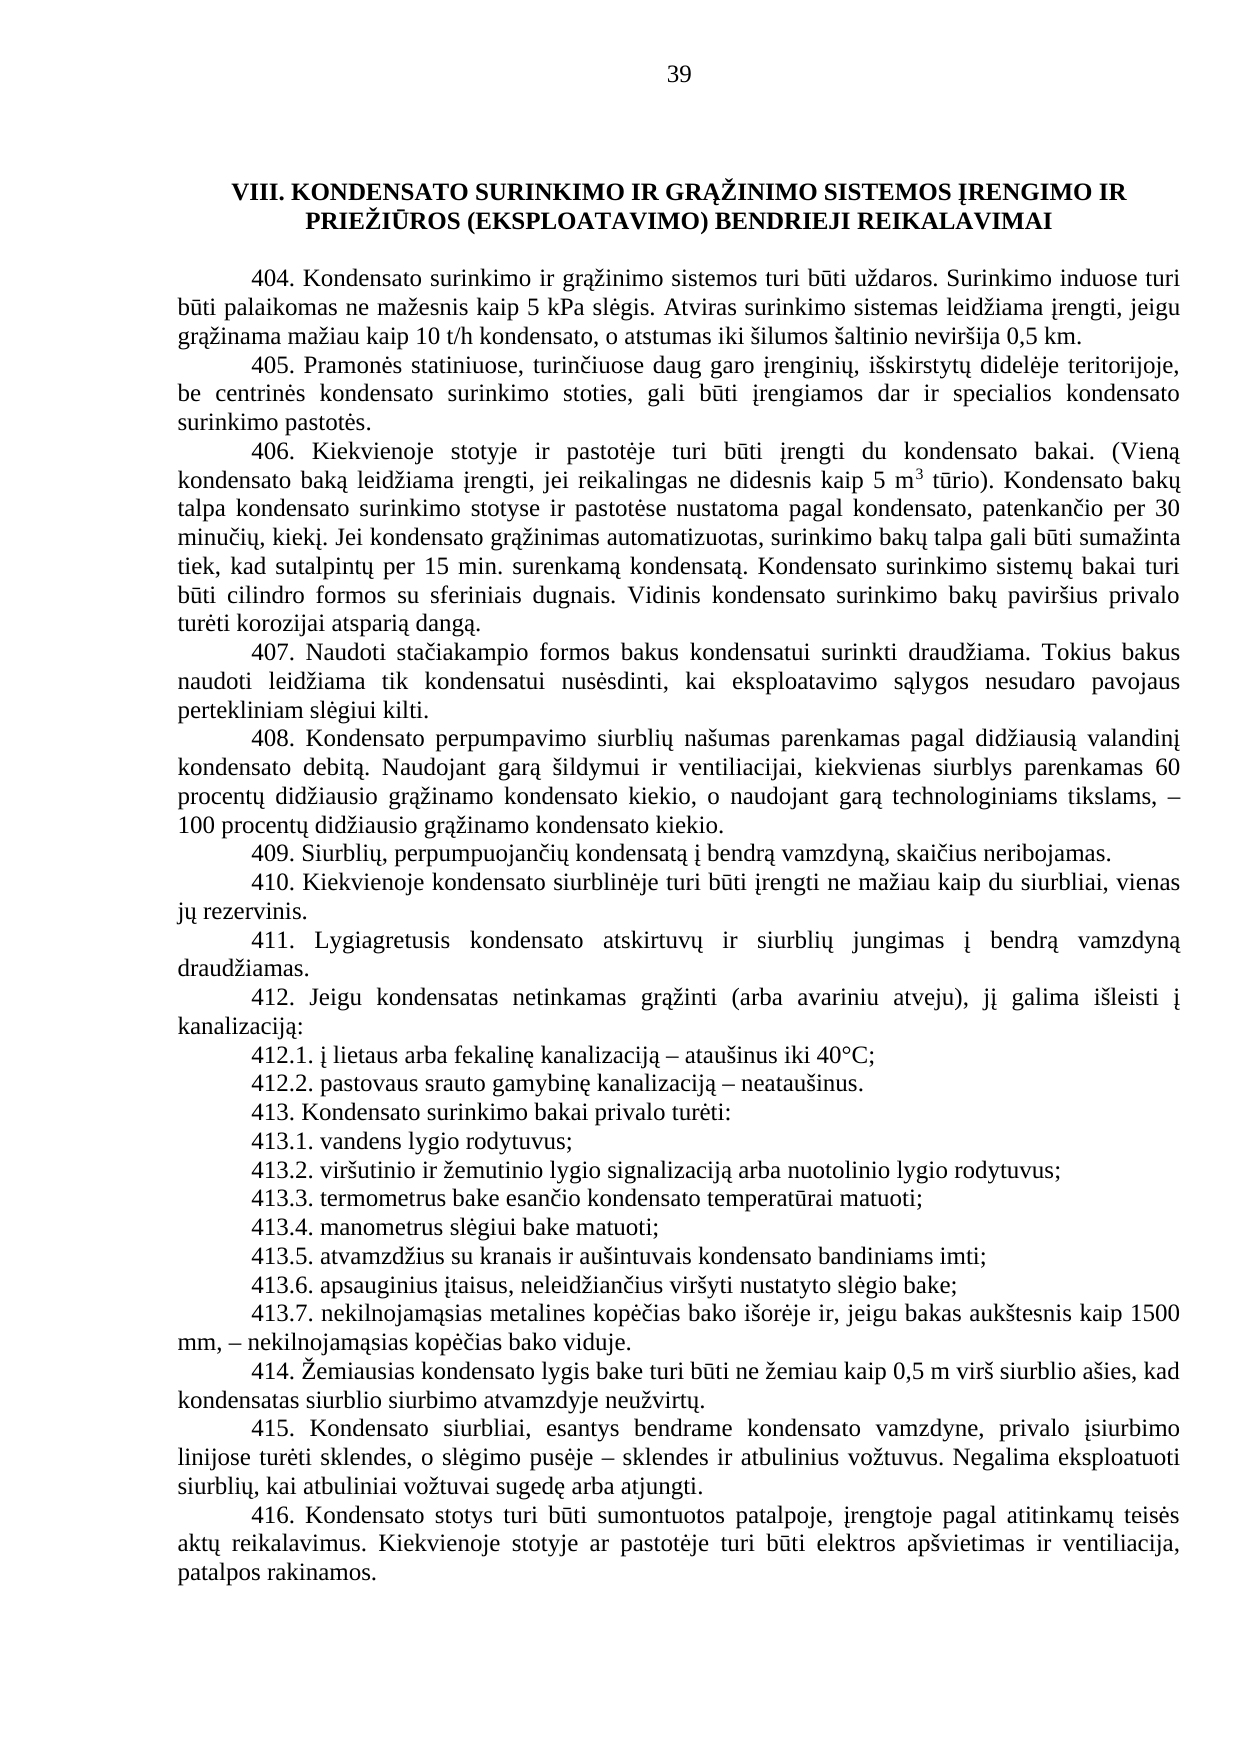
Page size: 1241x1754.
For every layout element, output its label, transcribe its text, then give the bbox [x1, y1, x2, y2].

text 412.2. pastovaus srauto gamybinę kanalizaciją – neataušinus. [177, 1068, 1181, 1097]
text 412. Jeigu kondensatas netinkamas grąžinti (arba avariniu atveju), jį galima išleisti į kanalizaciją: [177, 982, 1181, 1040]
text 405. Pramonės statiniuose, turinčiuose daug garo įrenginių, išskirstytų didelėje teritorijoje, be centrinės kondensato surinkimo stoties, gali būti įrengiamos dar ir specialios kondensato surinkimo pastotės. [177, 350, 1181, 436]
text 415. Kondensato siurbliai, esantys bendrame kondensato vamzdyne, privalo įsiurbimo linijose turėti sklendes, o slėgimo pusėje – sklendes ir atbulinius vožtuvus. Negalima eksploatuoti siurblių, kai atbuliniai vožtuvai sugedę arba atjungti. [177, 1413, 1181, 1500]
text 409. Siurblių, perpumpuojančių kondensatą į bendrą vamzdyną, skaičius neribojamas. [177, 838, 1181, 867]
text 406. Kiekvienoje stotyje ir pastotėje turi būti įrengti du kondensato bakai. (Vieną kondensato baką leidžiama įrengti, jei reikalingas ne didesnis kaip 5 m3 tūrio). Kondensato bakų talpa kondensato surinkimo stotyse ir pastotėse nustatoma pagal kondensato, patenkančio per 30 minučių, kiekį. Jei kondensato grąžinimas automatizuotas, surinkimo bakų talpa gali būti sumažinta tiek, kad sutalpintų per 15 min. surenkamą kondensatą. Kondensato surinkimo sistemų bakai turi būti cilindro formos su sferiniais dugnais. Vidinis kondensato surinkimo bakų paviršius privalo turėti korozijai atsparią dangą. [177, 436, 1181, 637]
text 413.3. termometrus bake esančio kondensato temperatūrai matuoti; [177, 1183, 1181, 1212]
text 413.7. nekilnojamąsias metalines kopėčias bako išorėje ir, jeigu bakas aukštesnis kaip 1500 mm, – nekilnojamąsias kopėčias bako viduje. [177, 1298, 1181, 1356]
text 416. Kondensato stotys turi būti sumontuotos patalpoje, įrengtoje pagal atitinkamų teisės aktų reikalavimus. Kiekvienoje stotyje ar pastotėje turi būti elektros apšvietimas ir ventiliacija, patalpos rakinamos. [177, 1500, 1181, 1586]
text 413.2. viršutinio ir žemutinio lygio signalizaciją arba nuotolinio lygio rodytuvus; [177, 1155, 1181, 1183]
text 413. Kondensato surinkimo bakai privalo turėti: [177, 1097, 1181, 1126]
text 408. Kondensato perpumpavimo siurblių našumas parenkamas pagal didžiausią valandinį kondensato debitą. Naudojant garą šildymui ir ventiliacijai, kiekvienas siurblys parenkamas 60 procentų didžiausio grąžinamo kondensato kiekio, o naudojant garą technologiniams tikslams, – 100 procentų didžiausio grąžinamo kondensato kiekio. [177, 723, 1181, 838]
text 407. Naudoti stačiakampio formos bakus kondensatui surinkti draudžiama. Tokius bakus naudoti leidžiama tik kondensatui nusėsdinti, kai eksploatavimo sąlygos nesudaro pavojaus pertekliniam slėgiui kilti. [177, 637, 1181, 723]
text 410. Kiekvienoje kondensato siurblinėje turi būti įrengti ne mažiau kaip du siurbliai, vienas jų rezervinis. [177, 867, 1181, 925]
text VIII. KONDENSATO SURINKIMO IR GRĄŽINIMO SISTEMOS ĮRENGIMO IR PRIEŽIŪROS (EKSPLOATAVIMO) BENDRIEJI REIKALAVIMAI [177, 177, 1181, 235]
text 404. Kondensato surinkimo ir grąžinimo sistemos turi būti uždaros. Surinkimo induose turi būti palaikomas ne mažesnis kaip 5 kPa slėgis. Atviras surinkimo sistemas leidžiama įrengti, jeigu grąžinama mažiau kaip 10 t/h kondensato, o atstumas iki šilumos šaltinio neviršija 0,5 km. [177, 263, 1181, 350]
text 413.5. atvamzdžius su kranais ir aušintuvais kondensato bandiniams imti; [177, 1241, 1181, 1270]
text 411. Lygiagretusis kondensato atskirtuvų ir siurblių jungimas į bendrą vamzdyną draudžiamas. [177, 925, 1181, 982]
text 413.6. apsauginius įtaisus, neleidžiančius viršyti nustatyto slėgio bake; [177, 1270, 1181, 1298]
text 412.1. į lietaus arba fekalinę kanalizaciją – ataušinus iki 40°C; [177, 1040, 1181, 1068]
text 413.4. manometrus slėgiui bake matuoti; [177, 1212, 1181, 1241]
text 413.1. vandens lygio rodytuvus; [177, 1126, 1181, 1155]
text 414. Žemiausias kondensato lygis bake turi būti ne žemiau kaip 0,5 m virš siurblio ašies, kad kondensatas siurblio siurbimo atvamzdyje neužvirtų. [177, 1356, 1181, 1413]
